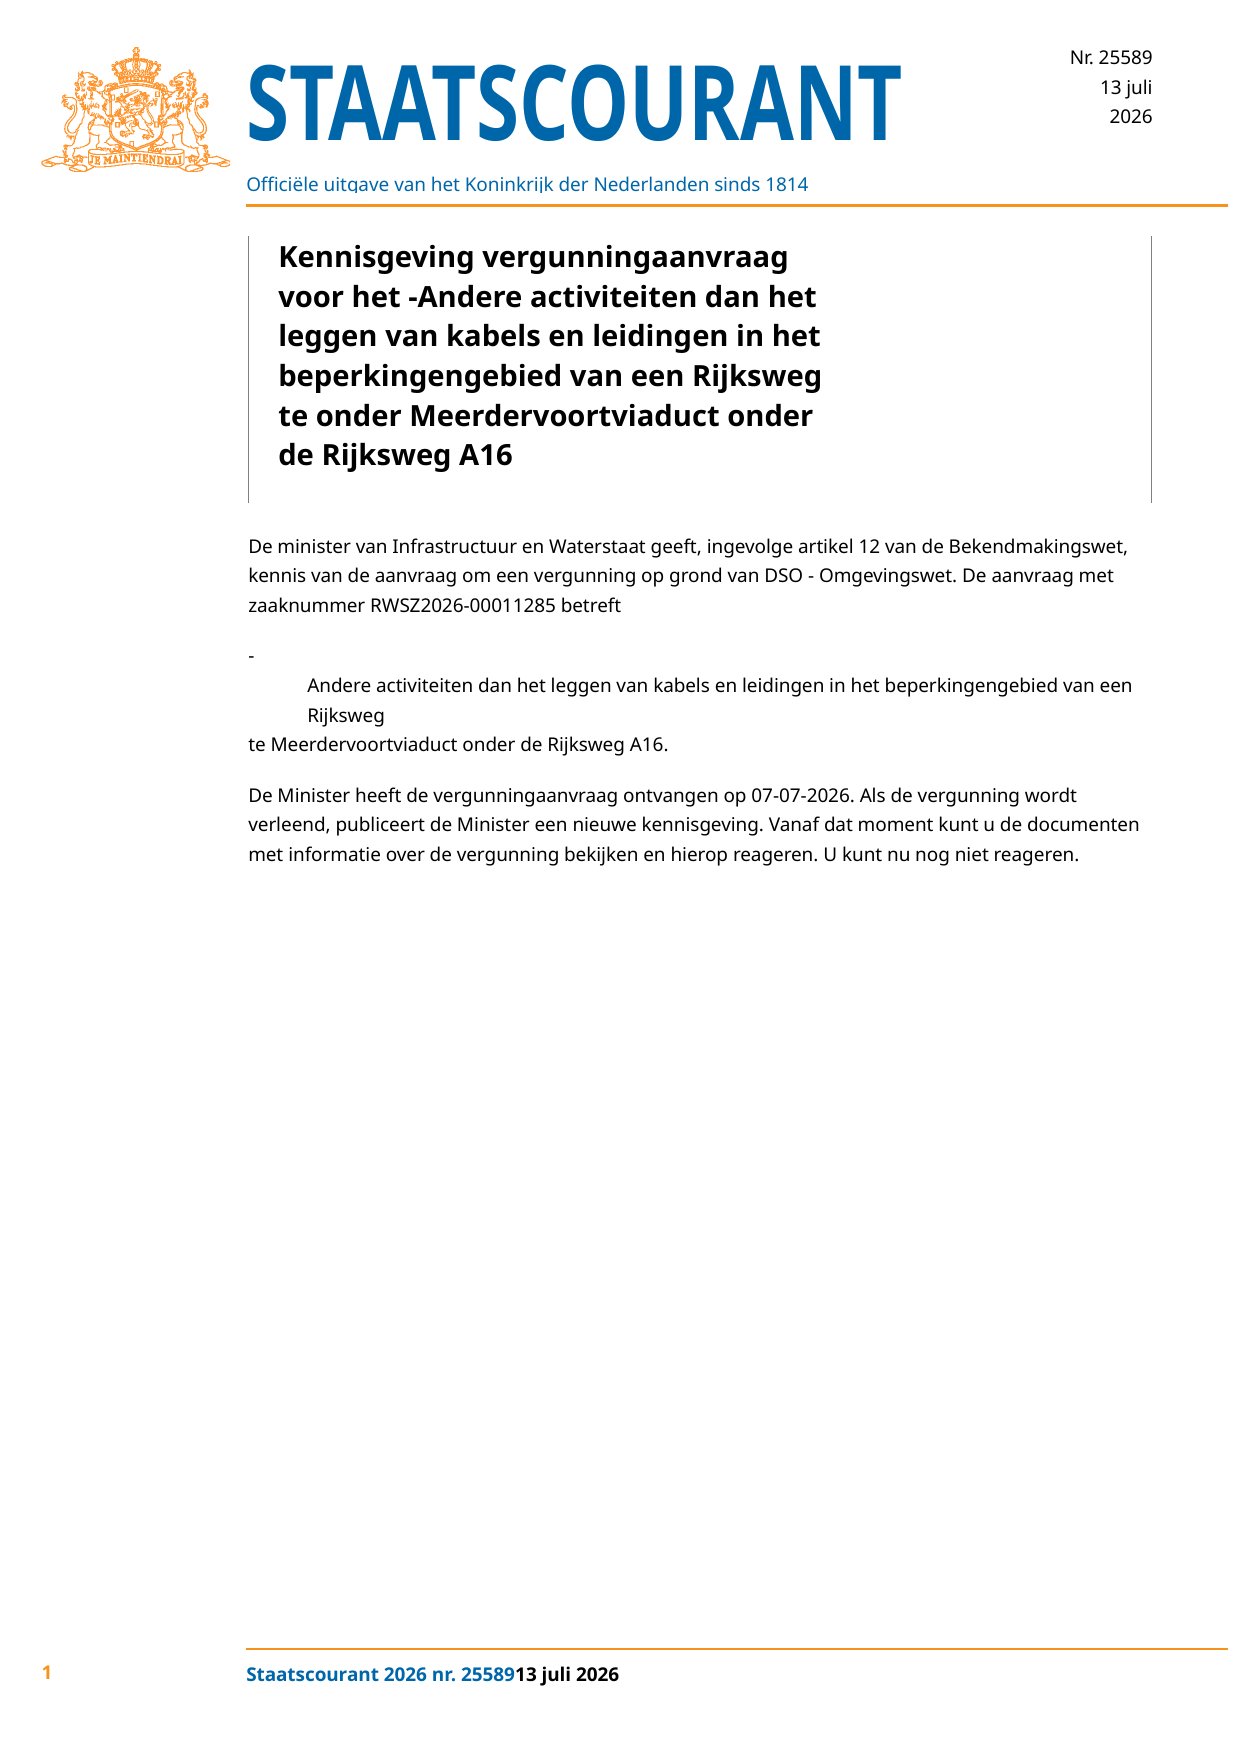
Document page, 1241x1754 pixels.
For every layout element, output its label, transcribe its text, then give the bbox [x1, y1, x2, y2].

picture [41, 47, 231, 172]
table_header [1090, 236, 1151, 413]
text De minister van Infrastructuur en Waterstaat geeft, ingevolge artikel 12 van de Bekendmakingswet, kennis van de aanvraag om een vergunning op grond van DSO - Omgevingswet. De aanvraag met zaaknummer RWSZ2026-00011285 betreft [248, 533, 1152, 618]
table_header [850, 236, 912, 413]
table_header [850, 414, 1151, 503]
picture [912, 236, 1090, 414]
text te Meerdervoortviaduct onder de Rijksweg A16. [248, 731, 1152, 757]
text De Minister heeft de vergunningaanvraag ontvangen op 07-07-2026. Als de vergunning wordt verleend, publiceert de Minister een nieuwe kennisgeving. Vanaf dat moment kunt u de documenten met informatie over de vergunning bekijken en hierop reageren. U kunt nu nog niet reageren. [248, 782, 1152, 867]
table_header Kennisgeving vergunningaanvraag voor het -Andere activiteiten dan het leggen van kabels en leidingen in het beperkingengebied van een Rijksweg te onder Meerdervoortviaduct onder de Rijksweg A16 [249, 236, 850, 503]
list Andere activiteiten dan het leggen van kabels en leidingen in het beperkingengebied van een Rijksweg [248, 672, 1152, 727]
